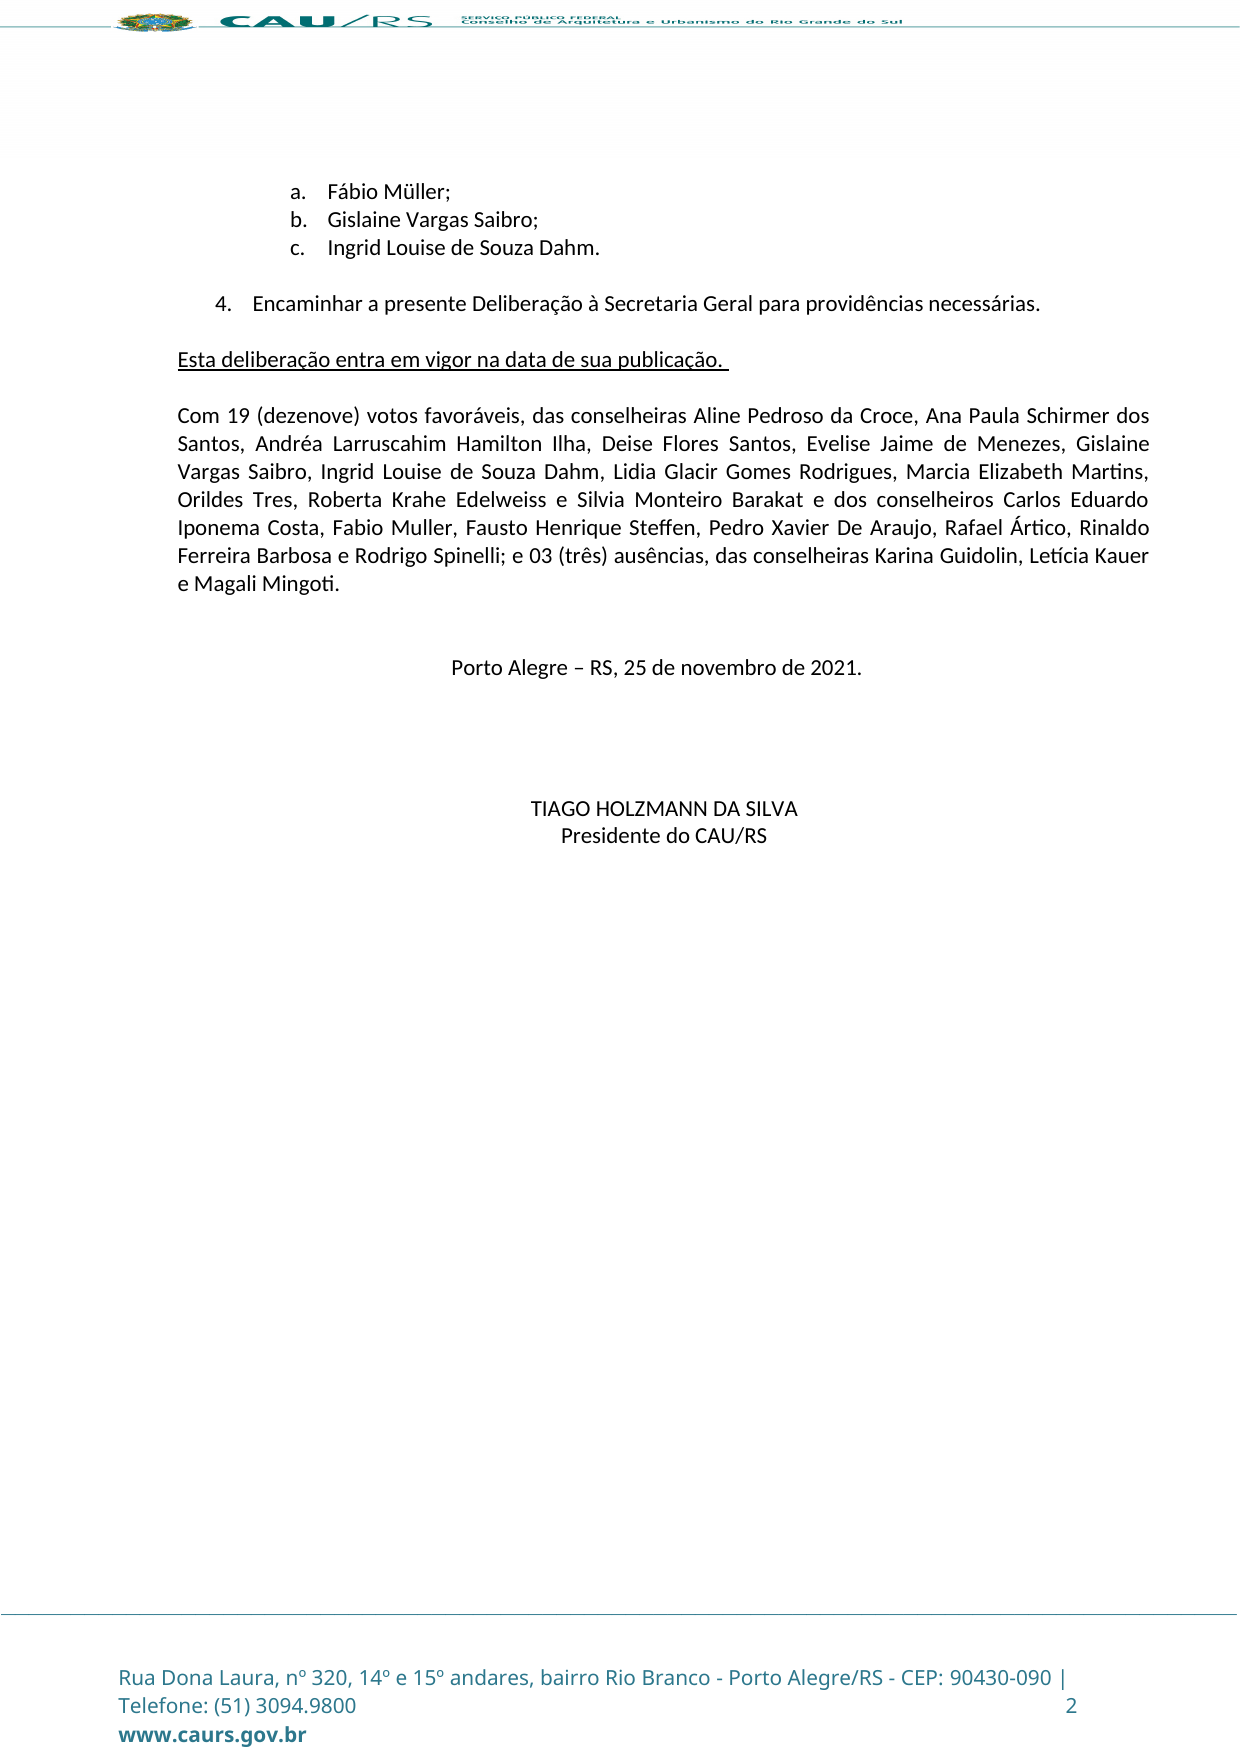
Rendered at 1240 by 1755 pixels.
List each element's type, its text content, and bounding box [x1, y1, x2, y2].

text Presidente do CAU/RS [177, 822, 1151, 850]
text Com 19 (dezenove) votos favoráveis, das conselheiras Aline Pedroso da Croce, Ana Paula Schirmer dos Santos, Andréa Larruscahim Hamilton Ilha, Deise Flores Santos, Evelise Jaime de Menezes, Gislaine Vargas Saibro, Ingrid Louise de Souza Dahm, Lidia Glacir Gomes Rodrigues, Marcia Elizabeth Martins, Orildes Tres, Roberta Krahe Edelweiss e Silvia Monteiro Barakat e dos conselheiros Carlos Eduardo Iponema Costa, Fabio Muller, Fausto Henrique Steffen, Pedro Xavier De Araujo, Rafael Ártico, Rinaldo Ferreira Barbosa e Rodrigo Spinelli; e 03 (três) ausências, das conselheiras Karina Guidolin, Letícia Kauer e Magali Mingoti. [177, 401, 1151, 597]
list Encaminhar a presente Deliberação à Secretaria Geral para providências necessárias. [215, 289, 1151, 317]
list Porto Alegre – RS, 25 de novembro de 2021. [177, 653, 1137, 682]
list Gislaine Vargas Saibro; [290, 205, 1151, 233]
text TIAGO HOLZMANN DA SILVA [177, 794, 1151, 822]
list Fábio Müller; [290, 177, 1151, 205]
list Ingrid Louise de Souza Dahm. [290, 233, 1151, 261]
list Esta deliberação entra em vigor na data de sua publicação. [177, 345, 1151, 373]
